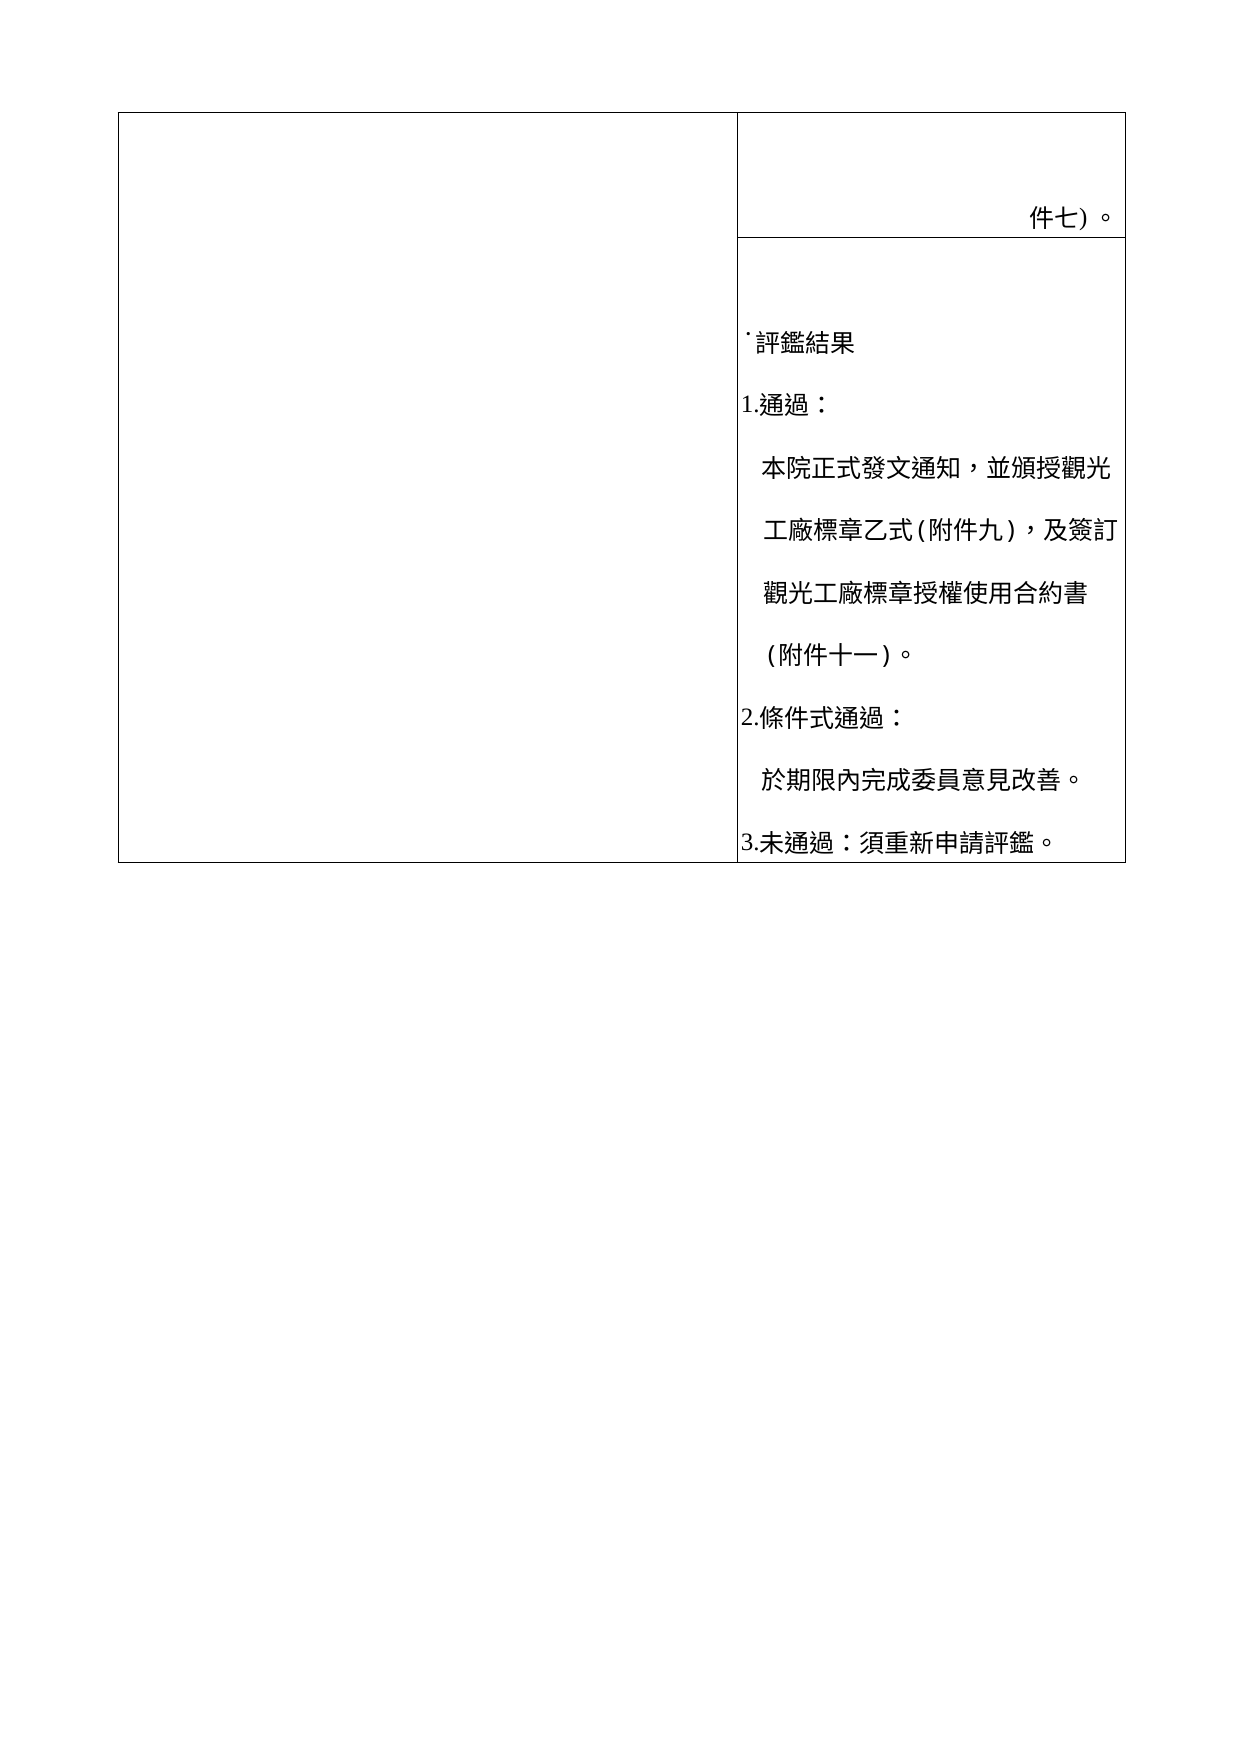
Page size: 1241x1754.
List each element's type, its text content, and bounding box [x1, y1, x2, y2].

table_cell ˙評鑑結果 1.通過： 本院正式發文通知，並頒授觀光工廠標章乙式(附件九)，及簽訂觀光工廠標章授權使用合約書 (附件十一)。 2.條件式通過： 於期限內完成委員意見改善。 3.未通過：須重新申請評鑑。 [738, 238, 1125, 862]
table_cell ˙先期診斷： 安排審查委員進行評鑑先期診斷，評分標準為觀光工廠評鑑評分項目(附件五)，診斷完成後經委員推薦，始可簽約進行正式評鑑作業。 ˙簽約應備資料 觀光工廠評鑑申請書(附件三) 。 評鑑廠商營運資訊(附件六) 。 評鑑費用及合約用印。 觀光工廠地籍圖(含原始版與觀光服務範圍標示版) 。 簽訂具結書及繳交具結資料(附件七) 。 [738, 113, 1125, 237]
table_cell [119, 113, 737, 862]
